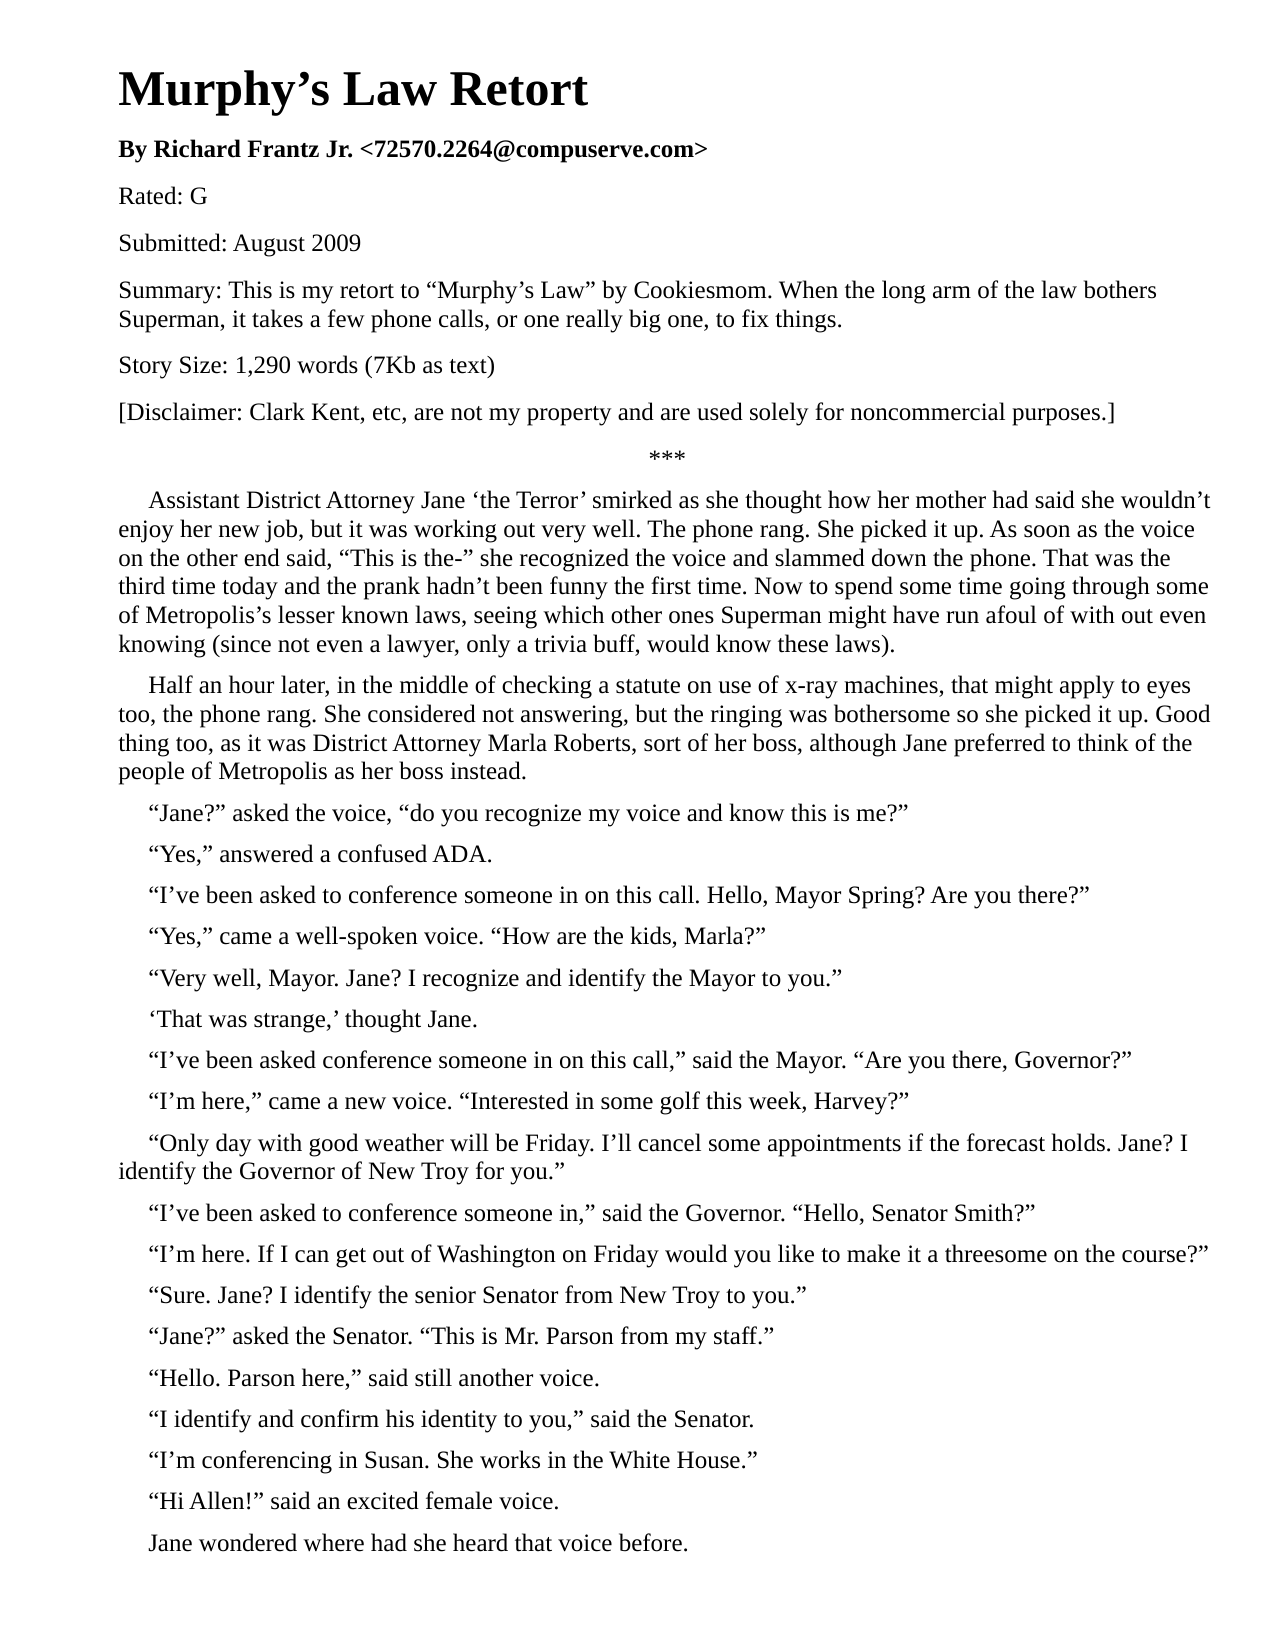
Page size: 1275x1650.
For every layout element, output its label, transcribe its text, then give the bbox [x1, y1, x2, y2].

text “I identify and confirm his identity to you,” said the Senator. [118, 1404, 1216, 1433]
text “Jane?” asked the Senator. “This is Mr. Parson from my staff.” [118, 1321, 1216, 1350]
text “Only day with good weather will be Friday. I’ll cancel some appointments if the forecast holds. Jane? I identify the Governor of New Troy for you.” [118, 1128, 1216, 1185]
text “I’ve been asked to conference someone in on this call. Hello, Mayor Spring? Are you there?” [118, 880, 1216, 909]
text “I’ve been asked to conference someone in,” said the Governor. “Hello, Senator Smith?” [118, 1198, 1216, 1226]
text “Hi Allen!” said an excited female voice. [118, 1486, 1216, 1515]
text “Yes,” answered a confused ADA. [118, 839, 1216, 868]
text “I’m here,” came a new voice. “Interested in some golf this week, Harvey?” [118, 1086, 1216, 1115]
text Jane wondered where had she heard that voice before. [118, 1528, 1216, 1556]
text [Disclaimer: Clark Kent, etc, are not my property and are used solely for noncommercial purposes.] [118, 397, 1216, 426]
text Submitted: August 2009 [118, 228, 1216, 257]
text *** [118, 444, 1216, 473]
text Rated: G [118, 181, 1216, 210]
text “Sure. Jane? I identify the senior Senator from New Troy to you.” [118, 1280, 1216, 1309]
text “I’m here. If I can get out of Washington on Friday would you like to make it a threesome on the course?” [118, 1239, 1216, 1268]
text “Hello. Parson here,” said still another voice. [118, 1363, 1216, 1391]
text “Yes,” came a well-spoken voice. “How are the kids, Marla?” [118, 921, 1216, 950]
text Story Size: 1,290 words (7Kb as text) [118, 350, 1216, 379]
text Assistant District Attorney Jane ‘the Terror’ smirked as she thought how her mother had said she wouldn’t enjoy her new job, but it was working out very well. The phone rang. She picked it up. As soon as the voice on the other end said, “This is the-” she recognized the voice and slammed down the phone. That was the third time today and the prank hadn’t been funny the first time. Now to spend some time going through some of Metropolis’s lesser known laws, seeing which other ones Superman might have run afoul of with out even knowing (since not even a lawyer, only a trivia buff, would know these laws). [118, 485, 1216, 658]
text “I’ve been asked conference someone in on this call,” said the Mayor. “Are you there, Governor?” [118, 1045, 1216, 1074]
text “Jane?” asked the voice, “do you recognize my voice and know this is me?” [118, 798, 1216, 826]
text ‘That was strange,’ thought Jane. [118, 1004, 1216, 1033]
text Summary: This is my retort to “Murphy’s Law” by Cookiesmom. When the long arm of the law bothers Superman, it takes a few phone calls, or one really big one, to fix things. [118, 275, 1216, 332]
text Half an hour later, in the middle of checking a statute on use of x-ray machines, that might apply to eyes too, the phone rang. She considered not answering, but the ringing was bothersome so she picked it up. Good thing too, as it was District Attorney Marla Roberts, sort of her boss, although Jane preferred to think of the people of Metropolis as her boss instead. [118, 670, 1216, 785]
text “I’m conferencing in Susan. She works in the White House.” [118, 1445, 1216, 1474]
text “Very well, Mayor. Jane? I recognize and identify the Mayor to you.” [118, 963, 1216, 991]
text By Richard Frantz Jr. <72570.2264@compuserve.com> [118, 134, 1216, 163]
subtitle Murphy’s Law Retort [118, 59, 1216, 117]
